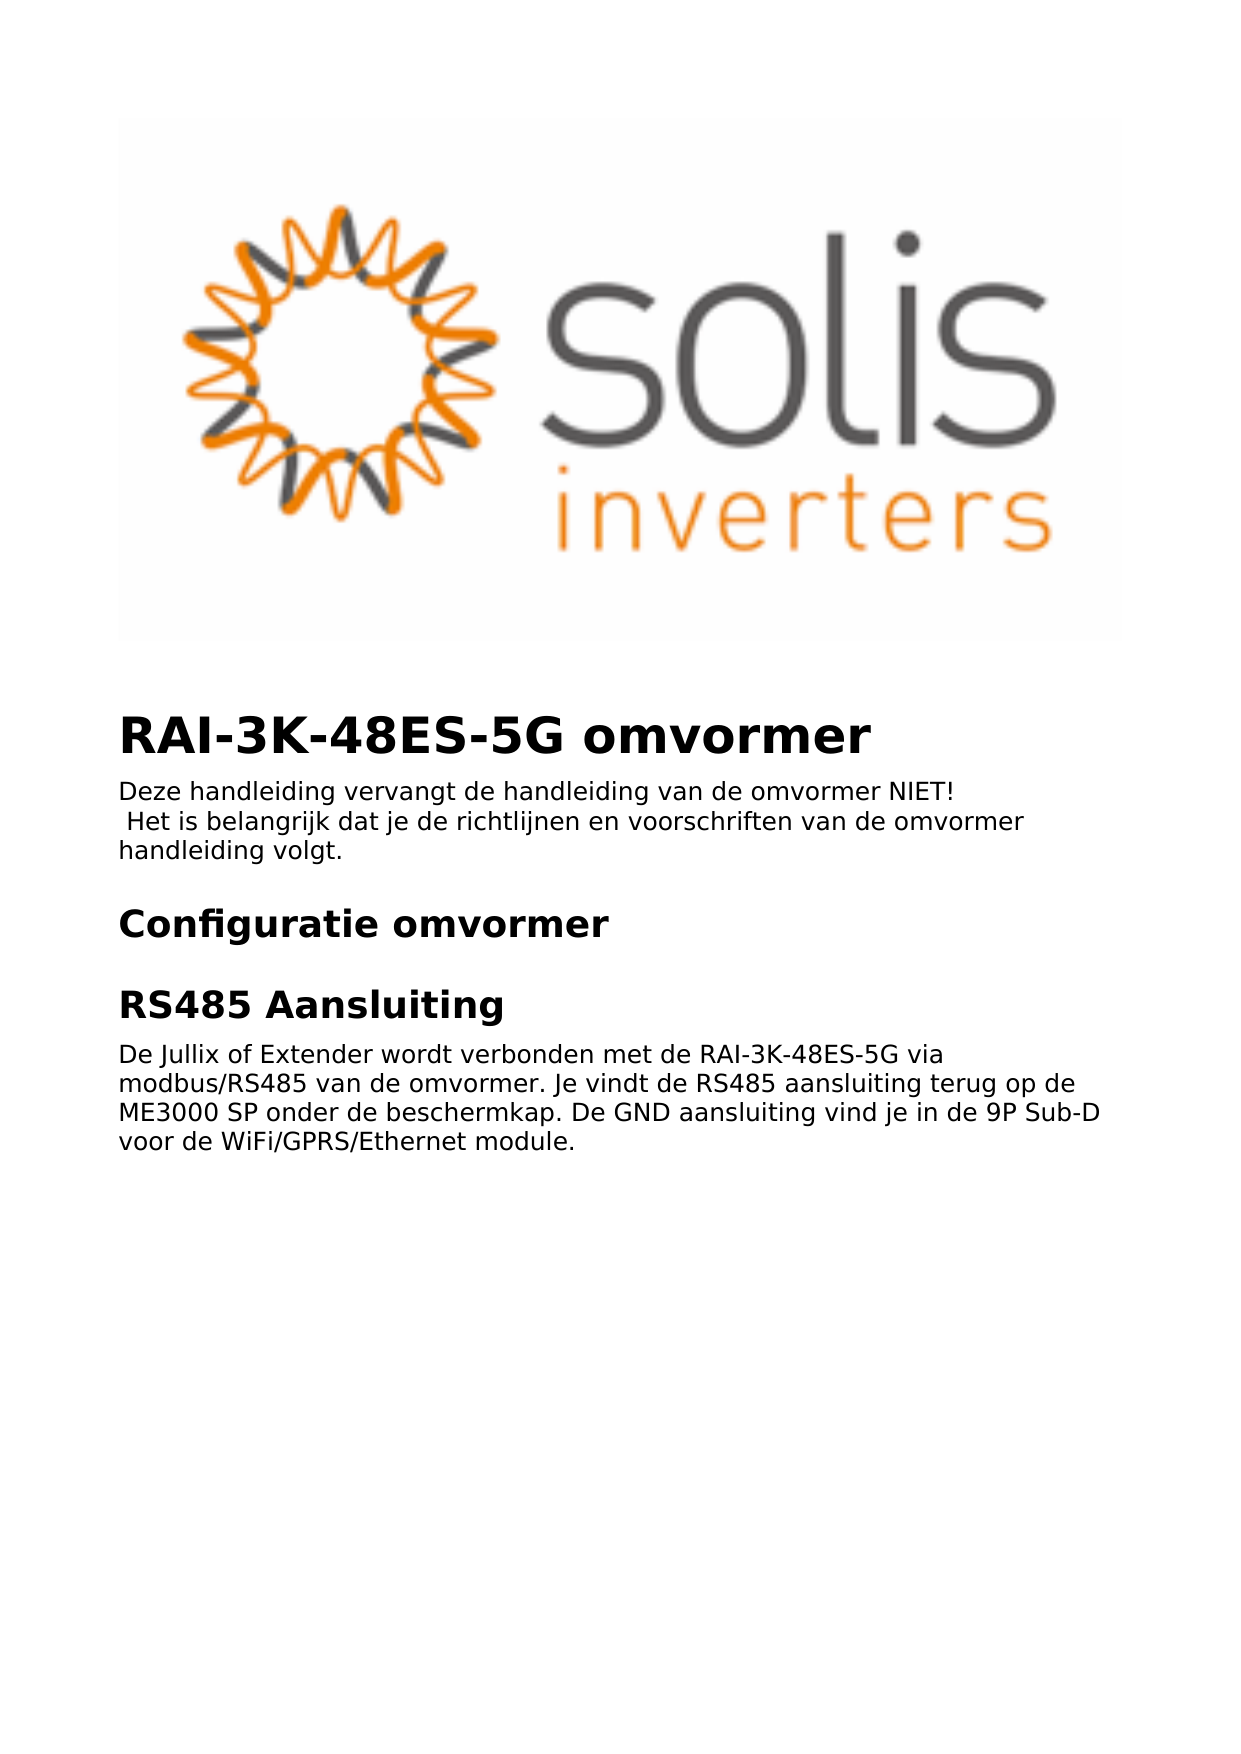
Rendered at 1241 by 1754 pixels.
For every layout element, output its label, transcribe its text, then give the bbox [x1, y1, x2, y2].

text De Jullix of Extender wordt verbonden met de RAI-3K-48ES-5G via modbus/RS485 van de omvormer. Je vindt de RS485 aansluiting terug op de ME3000 SP onder de beschermkap. De GND aansluiting vind je in de 9P Sub-D voor de WiFi/GPRS/Ethernet module. [118, 1040, 1122, 1156]
text Deze handleiding vervangt de handleiding van de omvormer NIET! Het is belangrijk dat je de richtlijnen en voorschriften van de omvormer handleiding volgt. [118, 777, 1122, 865]
picture [118, 118, 1123, 641]
subtitle RAI-3K-48ES-5G omvormer [118, 707, 1122, 765]
subtitle Configuratie omvormer [118, 902, 1122, 946]
subtitle RS485 Aansluiting [118, 984, 1122, 1027]
